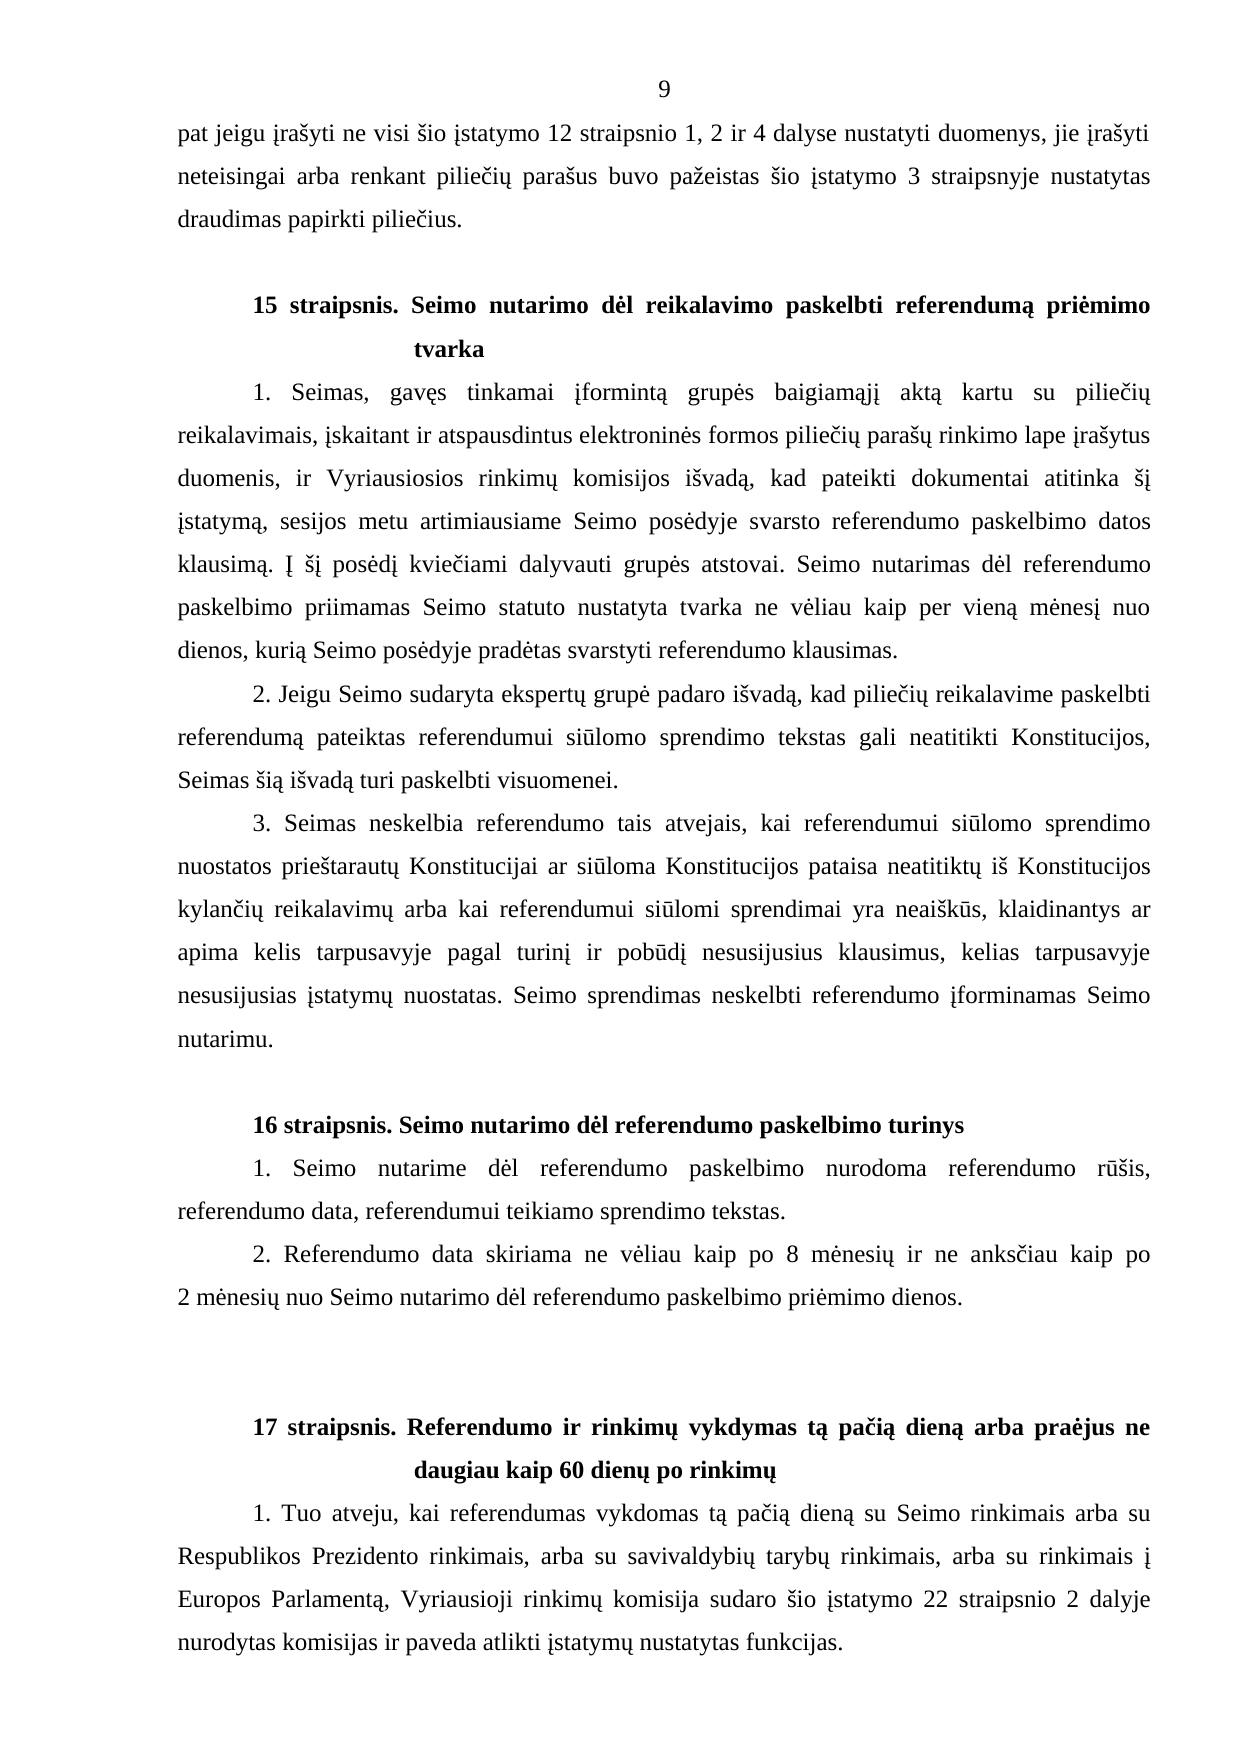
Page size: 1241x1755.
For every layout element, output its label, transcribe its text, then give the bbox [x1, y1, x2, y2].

text 1. Seimas, gavęs tinkamai įformintą grupės baigiamąjį aktą kartu su piliečių reikalavimais, įskaitant ir atspausdintus elektroninės formos piliečių parašų rinkimo lape įrašytus duomenis, ir Vyriausiosios rinkimų komisijos išvadą, kad pateikti dokumentai atitinka šį įstatymą, sesijos metu artimiausiame Seimo posėdyje svarsto referendumo paskelbimo datos klausimą. Į šį posėdį kviečiami dalyvauti grupės atstovai. Seimo nutarimas dėl referendumo paskelbimo priimamas Seimo statuto nustatyta tvarka ne vėliau kaip per vieną mėnesį nuo dienos, kurią Seimo posėdyje pradėtas svarstyti referendumo klausimas. [177, 377, 1152, 664]
text 16 straipsnis. Seimo nutarimo dėl referendumo paskelbimo turinys [177, 1110, 1152, 1139]
text pat jeigu įrašyti ne visi šio įstatymo 12 straipsnio 1, 2 ir 4 dalyse nustatyti duomenys, jie įrašyti neteisingai arba renkant piliečių parašus buvo pažeistas šio įstatymo 3 straipsnyje nustatytas draudimas papirkti piliečius. [177, 118, 1152, 233]
text 15 straipsnis. Seimo nutarimo dėl reikalavimo paskelbti referendumą priėmimo tvarka [252, 291, 1152, 362]
text 2. Referendumo data skiriama ne vėliau kaip po 8 mėnesių ir ne anksčiau kaip po 2 mėnesių nuo Seimo nutarimo dėl referendumo paskelbimo priėmimo dienos. [177, 1239, 1152, 1311]
text 1. Tuo atveju, kai referendumas vykdomas tą pačią dieną su Seimo rinkimais arba su Respublikos Prezidento rinkimais, arba su savivaldybių tarybų rinkimais, arba su rinkimais į Europos Parlamentą, Vyriausioji rinkimų komisija sudaro šio įstatymo 22 straipsnio 2 dalyje nurodytas komisijas ir paveda atlikti įstatymų nustatytas funkcijas. [177, 1498, 1152, 1656]
text 2. Jeigu Seimo sudaryta ekspertų grupė padaro išvadą, kad piliečių reikalavime paskelbti referendumą pateiktas referendumui siūlomo sprendimo tekstas gali neatitikti Konstitucijos, Seimas šią išvadą turi paskelbti visuomenei. [177, 679, 1152, 794]
text 1. Seimo nutarime dėl referendumo paskelbimo nurodoma referendumo rūšis, referendumo data, referendumui teikiamo sprendimo tekstas. [177, 1153, 1152, 1225]
text 3. Seimas neskelbia referendumo tais atvejais, kai referendumui siūlomo sprendimo nuostatos prieštarautų Konstitucijai ar siūloma Konstitucijos pataisa neatitiktų iš Konstitucijos kylančių reikalavimų arba kai referendumui siūlomi sprendimai yra neaiškūs, klaidinantys ar apima kelis tarpusavyje pagal turinį ir pobūdį nesusijusius klausimus, kelias tarpusavyje nesusijusias įstatymų nuostatas. Seimo sprendimas neskelbti referendumo įforminamas Seimo nutarimu. [177, 808, 1152, 1052]
text 17 straipsnis. Referendumo ir rinkimų vykdymas tą pačią dieną arba praėjus ne daugiau kaip 60 dienų po rinkimų [252, 1412, 1152, 1484]
